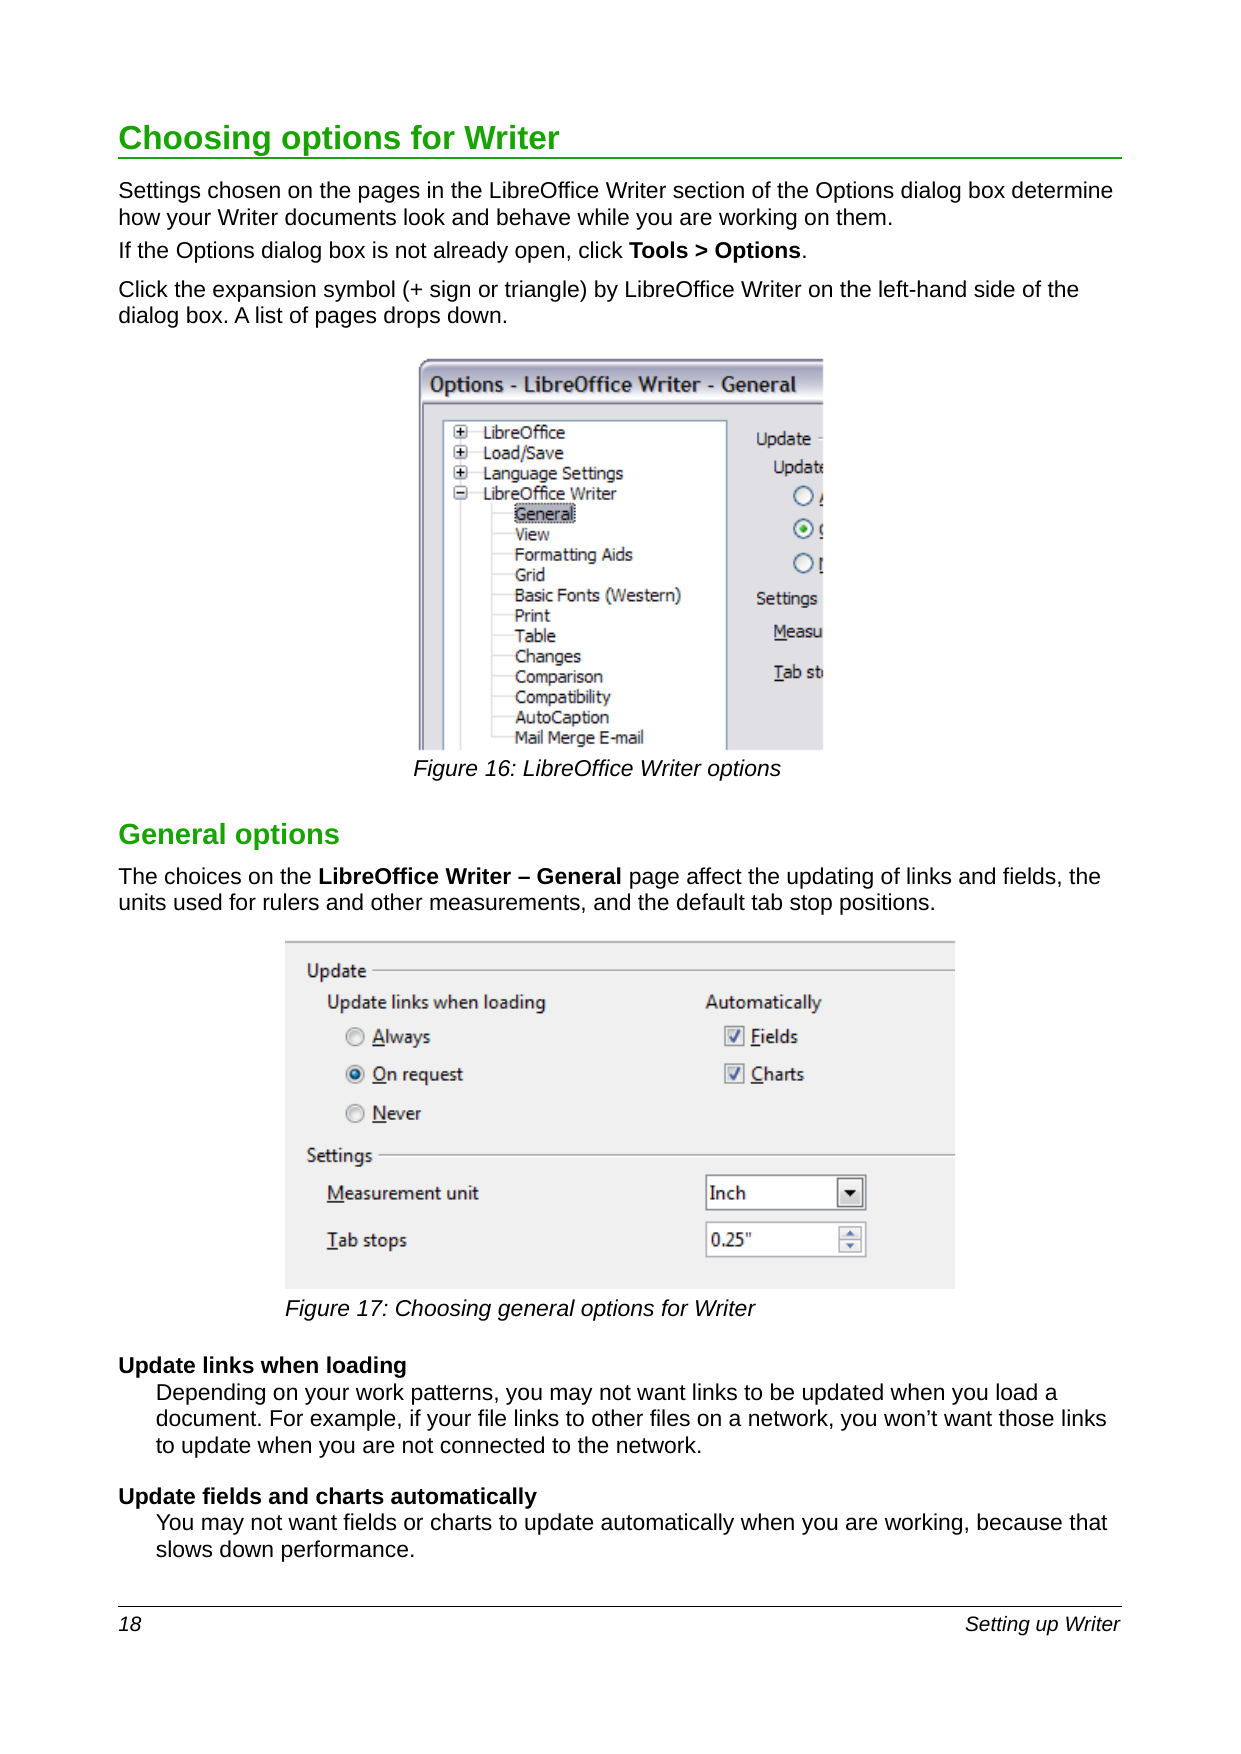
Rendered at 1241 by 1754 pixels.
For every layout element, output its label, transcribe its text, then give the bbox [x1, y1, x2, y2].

text Click the expansion symbol (+ sign or triangle) by LibreOffice Writer on the left-hand side of the dialog box. A list of pages drops down. [118, 276, 1122, 328]
text Figure 17: Choosing general options for Writer [285, 1295, 955, 1322]
text The choices on the LibreOffice Writer – General page affect the updating of links and fields, the units used for rulers and other measurements, and the default tab stop positions. [118, 863, 1122, 915]
text Update fields and charts automatically [118, 1483, 1122, 1509]
text Figure 16: LibreOffice Writer options [413, 755, 827, 781]
text You may not want fields or charts to update automatically when you are working, because that slows down performance. [156, 1509, 1122, 1562]
subtitle General options [118, 817, 1122, 850]
list Settings chosen on the pages in the LibreOffice Writer section of the Options dialog box determine how your Writer documents look and behave while you are working on them. [118, 177, 1122, 230]
text Depending on your work patterns, you may not want links to be updated when you load a document. For example, if your file links to other files on a network, you won’t want those links to update when you are not connected to the network. [156, 1379, 1122, 1458]
subtitle Choosing options for Writer [118, 118, 1122, 157]
text Update links when loading [118, 1352, 1122, 1379]
picture [285, 940, 956, 1289]
text If the Options dialog box is not already open, click Tools > Options. [118, 237, 1122, 263]
picture [413, 353, 828, 755]
